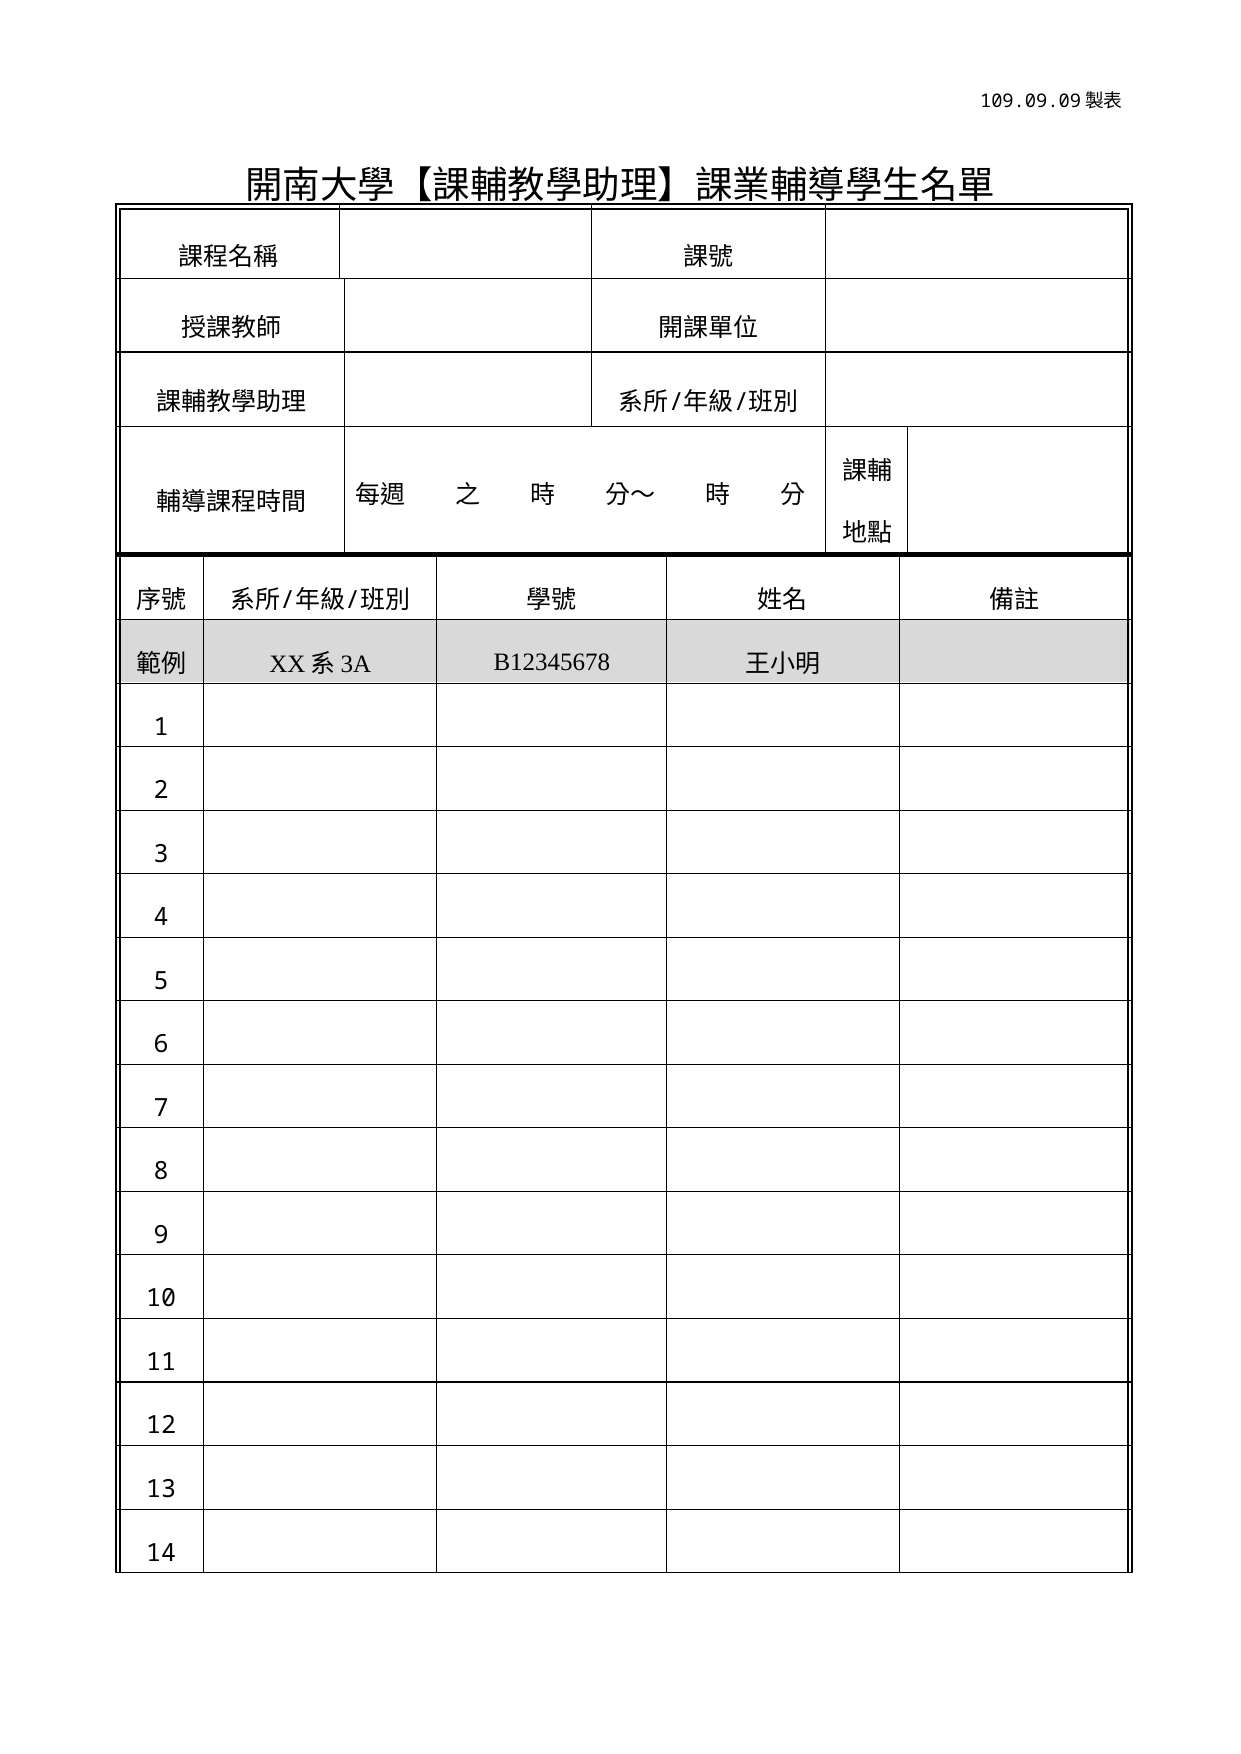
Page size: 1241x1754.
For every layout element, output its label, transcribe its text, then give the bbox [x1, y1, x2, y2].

table_cell 2 [121, 747, 203, 809]
table_cell 序號 [121, 557, 203, 619]
table_cell 9 [121, 1192, 203, 1254]
table_cell [437, 1383, 666, 1445]
table_cell 14 [121, 1510, 203, 1572]
table_cell [900, 1128, 1127, 1191]
table_cell 開課單位 [592, 279, 825, 351]
table_cell 系所/年級/班別 [204, 557, 436, 619]
table_cell XX系3A [204, 620, 436, 682]
table_cell [826, 353, 1127, 426]
table_cell [204, 1001, 436, 1064]
table_cell 系所/年級/班別 [592, 353, 825, 426]
table_cell [204, 1383, 436, 1445]
table_cell [437, 1510, 666, 1572]
table_cell 13 [121, 1446, 203, 1508]
table_cell [667, 1001, 899, 1064]
table_cell [437, 874, 666, 937]
table_cell [667, 747, 899, 809]
table_cell 王小明 [667, 620, 899, 682]
table_cell [204, 1128, 436, 1191]
table_cell 課輔教學助理 [121, 353, 344, 426]
table_cell [667, 938, 899, 1000]
table_cell [667, 811, 899, 873]
table_cell [900, 811, 1127, 873]
table_cell 姓名 [667, 557, 899, 619]
table_cell 11 [121, 1319, 203, 1381]
table_cell [437, 1001, 666, 1064]
table_cell 3 [121, 811, 203, 873]
table_cell 12 [121, 1383, 203, 1445]
table_cell 4 [121, 874, 203, 937]
table_cell [204, 811, 436, 873]
table_cell [900, 1255, 1127, 1318]
table_cell [204, 1319, 436, 1381]
table_cell [437, 1065, 666, 1127]
table_cell [437, 684, 666, 746]
table_cell [900, 1446, 1127, 1508]
table_cell [204, 1192, 436, 1254]
table_cell [437, 1128, 666, 1191]
table_cell [826, 279, 1127, 351]
table_cell [667, 874, 899, 937]
table_cell 每週 之 時 分～ 時 分 [345, 427, 825, 552]
table_header [340, 210, 591, 278]
table_cell [437, 1255, 666, 1318]
table_cell 6 [121, 1001, 203, 1064]
table_cell [345, 279, 591, 351]
table_cell [437, 747, 666, 809]
table_cell [204, 874, 436, 937]
table_cell 1 [121, 684, 203, 746]
table_cell 學號 [437, 557, 666, 619]
table_cell [204, 1065, 436, 1127]
table_cell [667, 1065, 899, 1127]
table_cell 5 [121, 938, 203, 1000]
table_header [826, 205, 1130, 278]
table_cell [204, 1446, 436, 1508]
text 開南大學【課輔教學助理】課業輔導學生名單 [118, 141, 1122, 203]
table_cell [900, 874, 1127, 937]
table_cell 課輔 地點 [826, 427, 907, 552]
table_cell [437, 1192, 666, 1254]
table_cell 輔導課程時間 [121, 427, 344, 552]
table_cell [204, 1510, 436, 1572]
table_header 課程名稱 [118, 205, 339, 278]
table_cell [667, 684, 899, 746]
table_cell [667, 1446, 899, 1508]
table_cell 8 [121, 1128, 203, 1191]
table_cell [667, 1383, 899, 1445]
table_cell B12345678 [437, 620, 666, 682]
table_cell [667, 1255, 899, 1318]
table_cell [900, 1510, 1127, 1572]
table_cell [900, 620, 1127, 682]
table_cell [437, 811, 666, 873]
table_cell 範例 [121, 620, 203, 682]
table_header 課號 [592, 210, 825, 278]
table_cell 備註 [900, 557, 1127, 619]
table_cell [900, 1192, 1127, 1254]
table_cell 授課教師 [121, 279, 344, 351]
table_cell [900, 684, 1127, 746]
table_cell [900, 1319, 1127, 1381]
table_cell [900, 938, 1127, 1000]
table_cell [900, 1065, 1127, 1127]
table_cell [900, 1001, 1127, 1064]
table_cell 10 [121, 1255, 203, 1318]
table_cell [667, 1510, 899, 1572]
table_cell [437, 938, 666, 1000]
table_header [826, 210, 1127, 278]
table_cell [345, 353, 591, 426]
table_cell [667, 1319, 899, 1381]
table_cell [204, 684, 436, 746]
table_cell [437, 1319, 666, 1381]
table_cell [204, 747, 436, 809]
table_cell [667, 1128, 899, 1191]
table_cell [667, 1192, 899, 1254]
table_cell [900, 1383, 1127, 1445]
table_cell [437, 1446, 666, 1508]
table_cell 7 [121, 1065, 203, 1127]
table_cell [900, 747, 1127, 809]
table_cell [908, 427, 1127, 552]
table_cell [204, 938, 436, 1000]
table_cell [204, 1255, 436, 1318]
